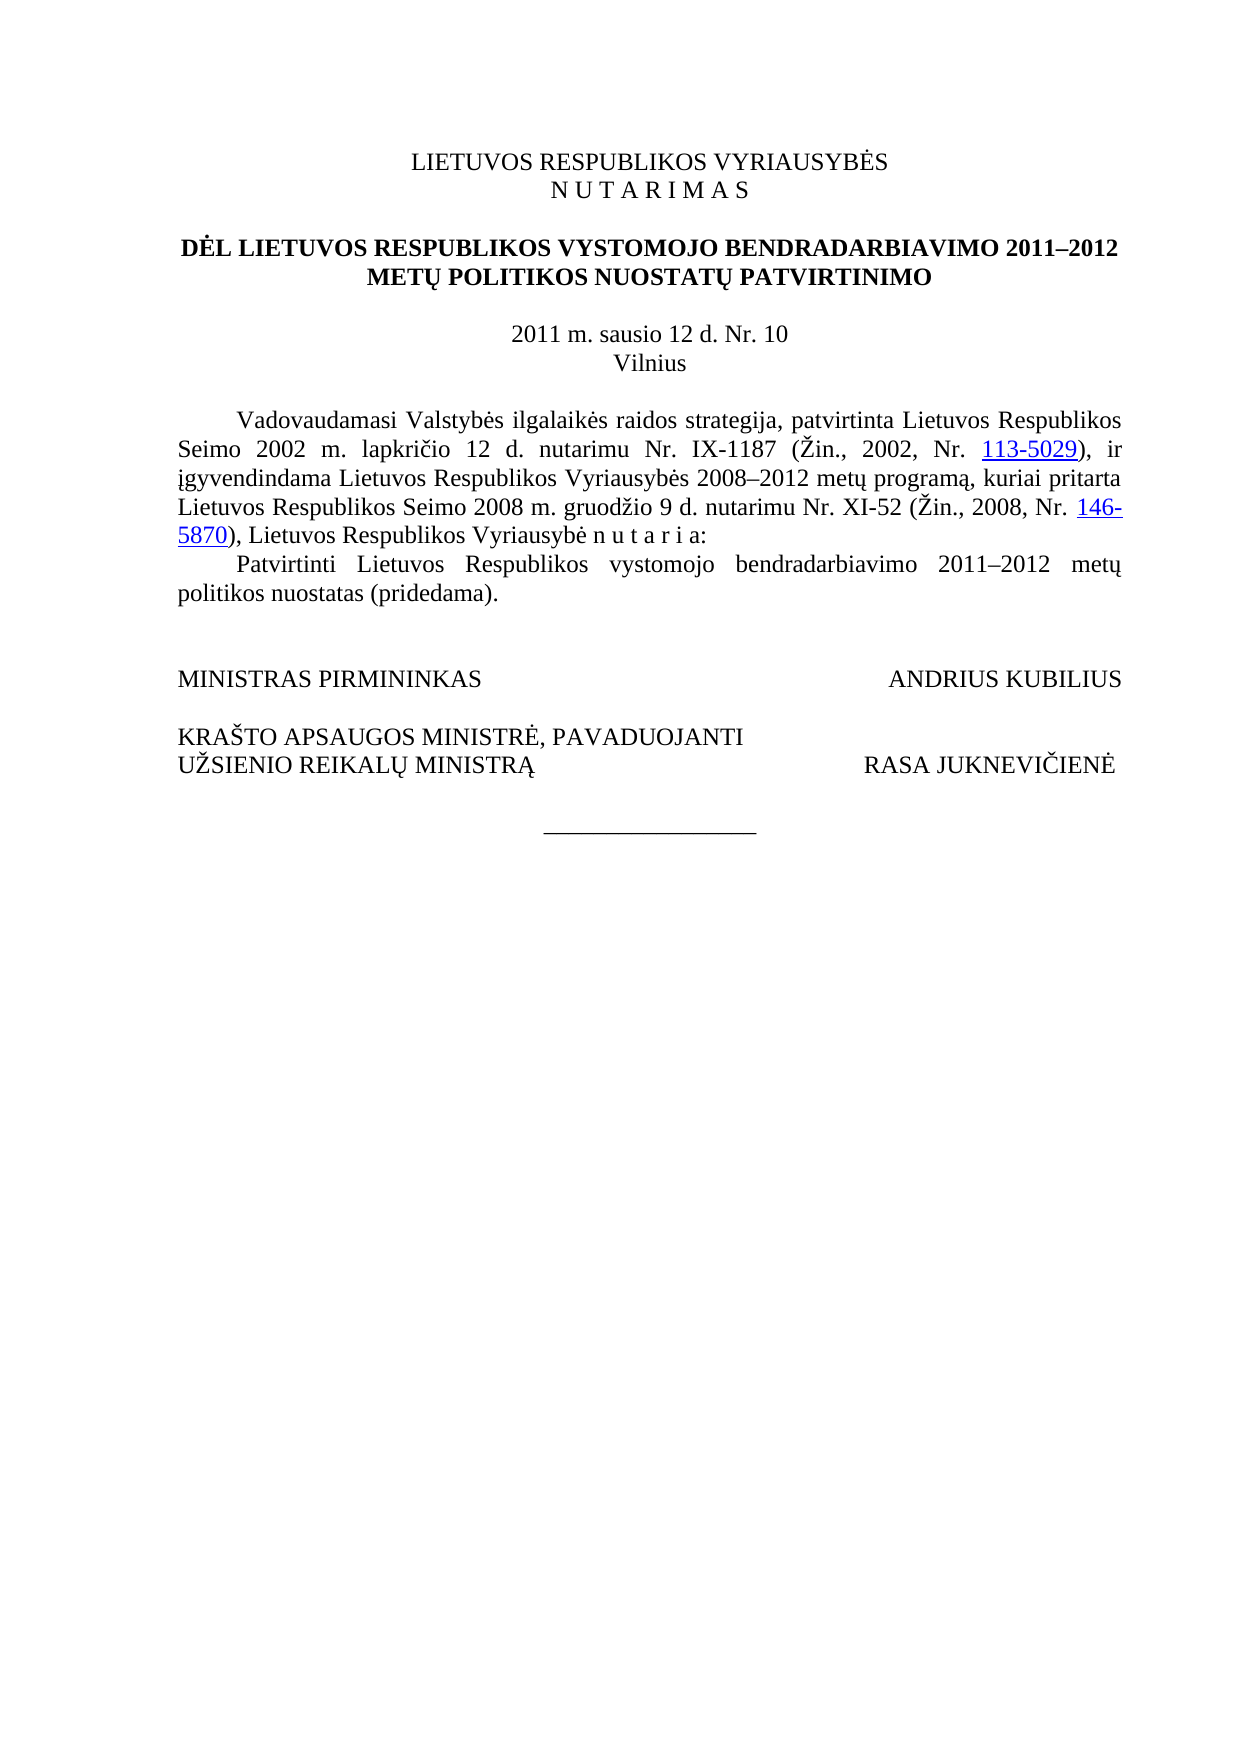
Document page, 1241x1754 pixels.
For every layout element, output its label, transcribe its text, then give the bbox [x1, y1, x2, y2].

text 2011 m. sausio 12 d. Nr. 10 [177, 319, 1122, 348]
text Vadovaudamasi Valstybės ilgalaikės raidos strategija, patvirtinta Lietuvos Respublikos Seimo 2002 m. lapkričio 12 d. nutarimu Nr. IX-1187 (Žin., 2002, Nr. 113-5029), ir įgyvendindama Lietuvos Respublikos Vyriausybės 2008–2012 metų programą, kuriai pritarta Lietuvos Respublikos Seimo 2008 m. gruodžio 9 d. nutarimu Nr. XI-52 (Žin., 2008, Nr. 146-5870), Lietuvos Respublikos Vyriausybė n u t a r i a: [177, 406, 1122, 549]
text MINISTRAS PIRMININKAS ANDRIUS KUBILIUS [177, 664, 1122, 693]
text KRAŠTO APSAUGOS MINISTRĖ, PAVADUOJANTI [177, 722, 1122, 751]
text LIETUVOS RESPUBLIKOS VYRIAUSYBĖS [177, 147, 1122, 176]
text N U T A R I M A S [177, 176, 1122, 204]
text Vilnius [177, 348, 1122, 377]
text UŽSIENIO REIKALŲ MINISTRĄ RASA JUKNEVIČIENĖ [177, 751, 1122, 779]
text DĖL Lietuvos Respublikos VYSTOMOJO BENDRADARBIAVIMO 2011–2012 metų politikos NUOSTATŲ patvirtinimo [177, 233, 1122, 291]
text _________________ [177, 808, 1122, 837]
text Patvirtinti Lietuvos Respublikos vystomojo bendradarbiavimo 2011–2012 metų politikos nuostatas (pridedama). [177, 549, 1122, 607]
